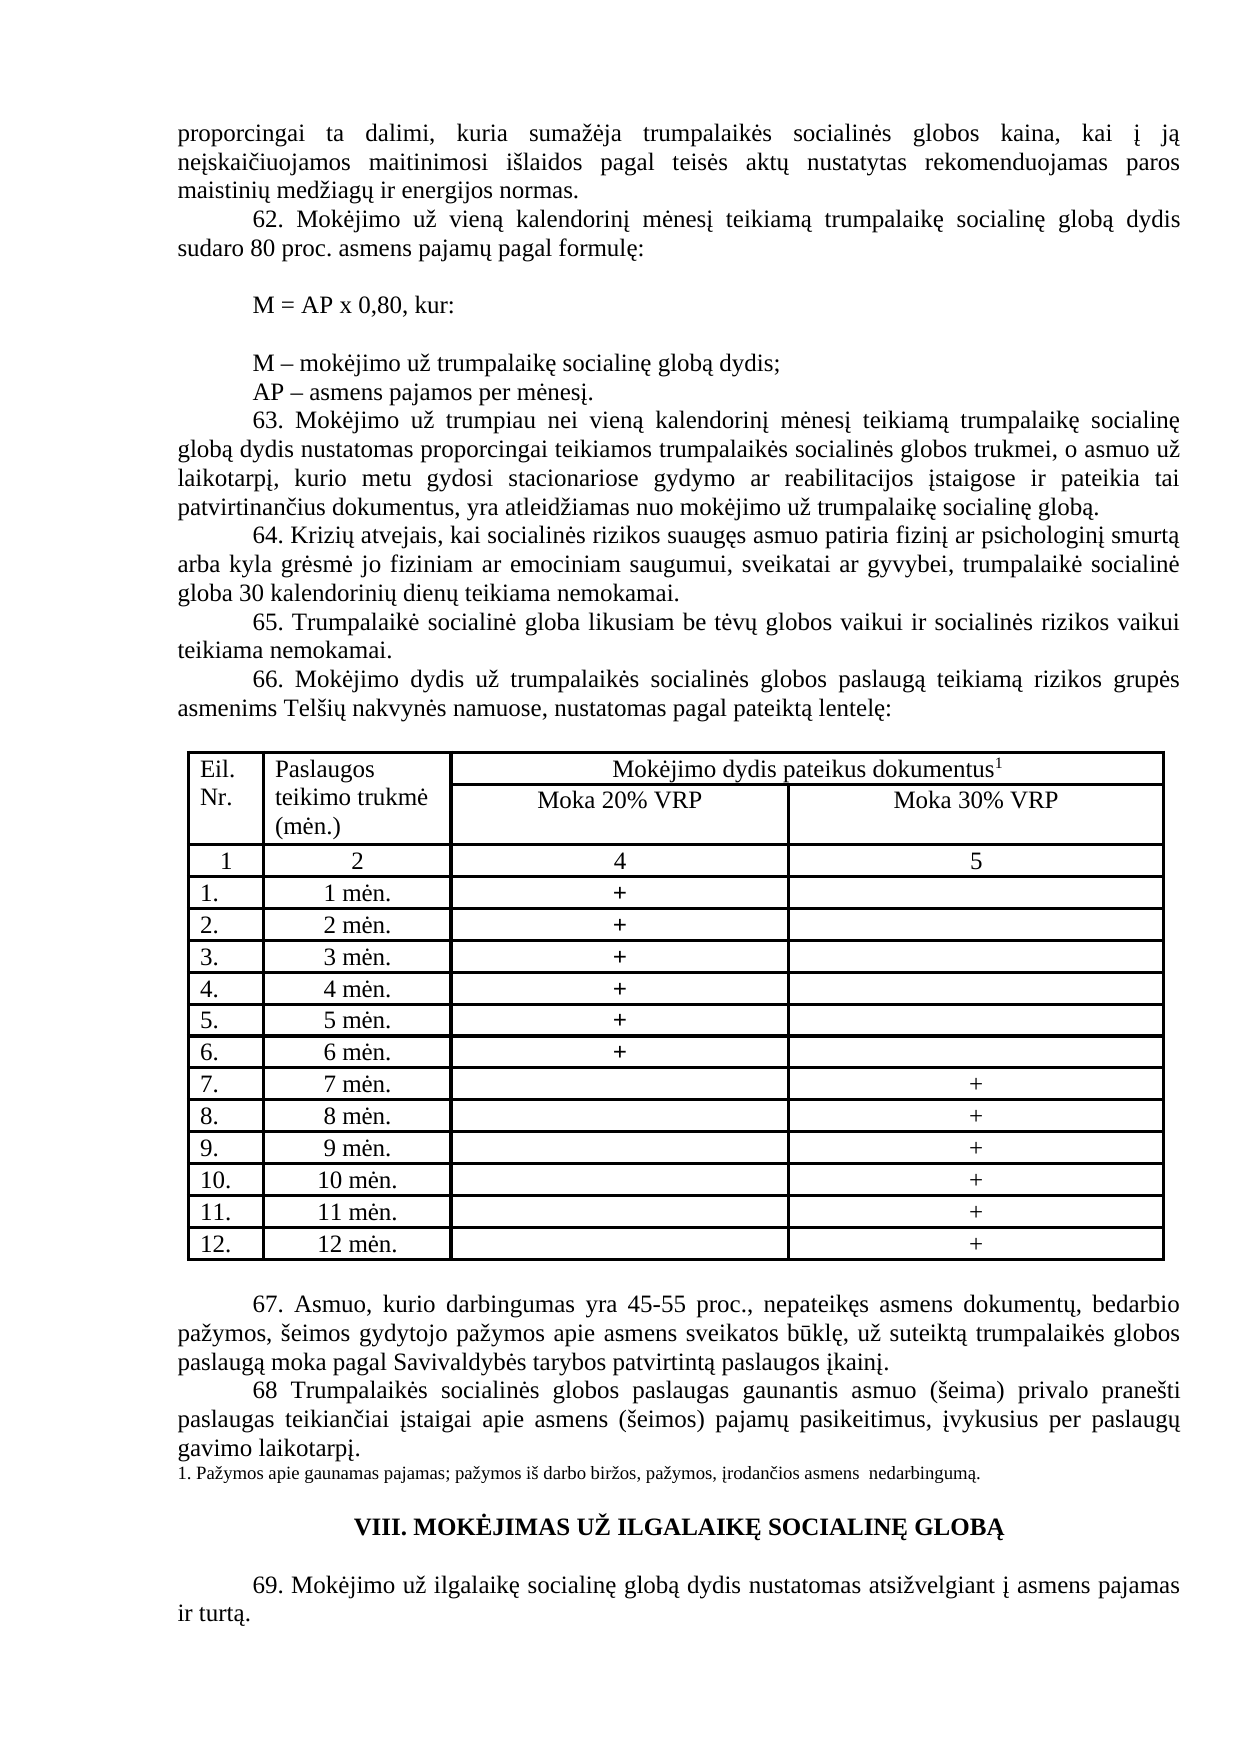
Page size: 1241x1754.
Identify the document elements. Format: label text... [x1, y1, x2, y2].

table_cell 2 [265, 846, 449, 875]
table_cell 11 mėn. [265, 1197, 449, 1226]
table_cell 3. [190, 942, 262, 971]
text 68 Trumpalaikės socialinės globos paslaugas gaunantis asmuo (šeima) privalo pranešti paslaugas teikiančiai įstaigai apie asmens (šeimos) pajamų pasikeitimus, įvykusius per paslaugų gavimo laikotarpį. [177, 1376, 1181, 1462]
table_cell 3 mėn. [265, 942, 449, 971]
table_cell 10. [190, 1165, 262, 1194]
table_cell 5 mėn. [265, 1006, 449, 1034]
text VIII. MOKĖJIMAS UŽ ILGALAIKĘ SOCIALINĘ GLOBĄ [177, 1512, 1181, 1541]
table_cell 4 mėn. [265, 974, 449, 1002]
table_cell + [453, 1006, 787, 1034]
table_cell + [790, 1229, 1162, 1257]
table_cell 4. [190, 974, 262, 1002]
table_cell 4 [453, 846, 787, 875]
table_cell + [453, 942, 787, 971]
table_cell + [790, 1133, 1162, 1162]
text AP – asmens pajamos per mėnesį. [177, 377, 1181, 406]
text M – mokėjimo už trumpalaikę socialinę globą dydis; [177, 348, 1181, 377]
table_cell + [453, 1038, 787, 1066]
table_cell 12 mėn. [265, 1229, 449, 1257]
text 64. Krizių atvejais, kai socialinės rizikos suaugęs asmuo patiria fizinį ar psichologinį smurtą arba kyla grėsmė jo fiziniam ar emociniam saugumui, sveikatai ar gyvybei, trumpalaikė socialinė globa 30 kalendorinių dienų teikiama nemokamai. [177, 521, 1181, 607]
table_cell 10 mėn. [265, 1165, 449, 1194]
table_cell 9 mėn. [265, 1133, 449, 1162]
text 69. Mokėjimo už ilgalaikę socialinę globą dydis nustatomas atsižvelgiant į asmens pajamas ir turtą. [177, 1570, 1181, 1627]
table_cell [453, 1229, 787, 1257]
text 1. Pažymos apie gaunamas pajamas; pažymos iš darbo biržos, pažymos, įrodančios asmens nedarbingumą. [177, 1462, 1181, 1483]
table_cell [790, 1038, 1162, 1066]
table_cell + [790, 1101, 1162, 1130]
table_cell [790, 1006, 1162, 1034]
table_cell [790, 878, 1162, 907]
table_cell 11. [190, 1197, 262, 1226]
table_cell + [790, 1165, 1162, 1194]
table_cell + [453, 974, 787, 1002]
table_cell 2 mėn. [265, 910, 449, 939]
table_cell 2. [190, 910, 262, 939]
table_cell 5. [190, 1006, 262, 1034]
table_header Mokėjimo dydis pateikus dokumentus1 [453, 754, 1162, 782]
text proporcingai ta dalimi, kuria sumažėja trumpalaikės socialinės globos kaina, kai į ją neįskaičiuojamos maitinimosi išlaidos pagal teisės aktų nustatytas rekomenduojamas paros maistinių medžiagų ir energijos normas. [177, 118, 1181, 204]
table_cell [453, 1197, 787, 1226]
table_cell + [453, 910, 787, 939]
table_cell Moka 30% VRP [790, 786, 1162, 843]
table_cell 6. [190, 1038, 262, 1066]
table_cell [453, 1133, 787, 1162]
table_cell Moka 20% VRP [453, 786, 787, 843]
table_cell [453, 1165, 787, 1194]
table_cell [453, 1101, 787, 1130]
table_header Paslaugos teikimo trukmė (mėn.) [265, 754, 449, 843]
text M = AP x 0,80, kur: [177, 291, 1181, 319]
table_cell + [790, 1197, 1162, 1226]
table_cell 9. [190, 1133, 262, 1162]
text 67. Asmuo, kurio darbingumas yra 45-55 proc., nepateikęs asmens dokumentų, bedarbio pažymos, šeimos gydytojo pažymos apie asmens sveikatos būklę, už suteiktą trumpalaikės globos paslaugą moka pagal Savivaldybės tarybos patvirtintą paslaugos įkainį. [177, 1289, 1181, 1376]
table_header Eil. Nr. [190, 754, 262, 843]
table_cell 6 mėn. [265, 1038, 449, 1066]
table_cell 1. [190, 878, 262, 907]
table_cell 1 mėn. [265, 878, 449, 907]
text 62. Mokėjimo už vieną kalendorinį mėnesį teikiamą trumpalaikę socialinę globą dydis sudaro 80 proc. asmens pajamų pagal formulę: [177, 204, 1181, 262]
table_cell + [453, 878, 787, 907]
table_cell 1 [190, 846, 262, 875]
table_cell [790, 910, 1162, 939]
table_cell 7 mėn. [265, 1069, 449, 1098]
table_cell 8 mėn. [265, 1101, 449, 1130]
text 66. Mokėjimo dydis už trumpalaikės socialinės globos paslaugą teikiamą rizikos grupės asmenims Telšių nakvynės namuose, nustatomas pagal pateiktą lentelę: [177, 664, 1181, 722]
table_cell [790, 974, 1162, 1002]
table_cell + [790, 1069, 1162, 1098]
table_cell 8. [190, 1101, 262, 1130]
table_cell 12. [190, 1229, 262, 1257]
table_cell 7. [190, 1069, 262, 1098]
text 65. Trumpalaikė socialinė globa likusiam be tėvų globos vaikui ir socialinės rizikos vaikui teikiama nemokamai. [177, 607, 1181, 664]
table_cell [790, 942, 1162, 971]
text 63. Mokėjimo už trumpiau nei vieną kalendorinį mėnesį teikiamą trumpalaikę socialinę globą dydis nustatomas proporcingai teikiamos trumpalaikės socialinės globos trukmei, o asmuo už laikotarpį, kurio metu gydosi stacionariose gydymo ar reabilitacijos įstaigose ir pateikia tai patvirtinančius dokumentus, yra atleidžiamas nuo mokėjimo už trumpalaikę socialinę globą. [177, 406, 1181, 521]
table_cell 5 [790, 846, 1162, 875]
table_cell [453, 1069, 787, 1098]
